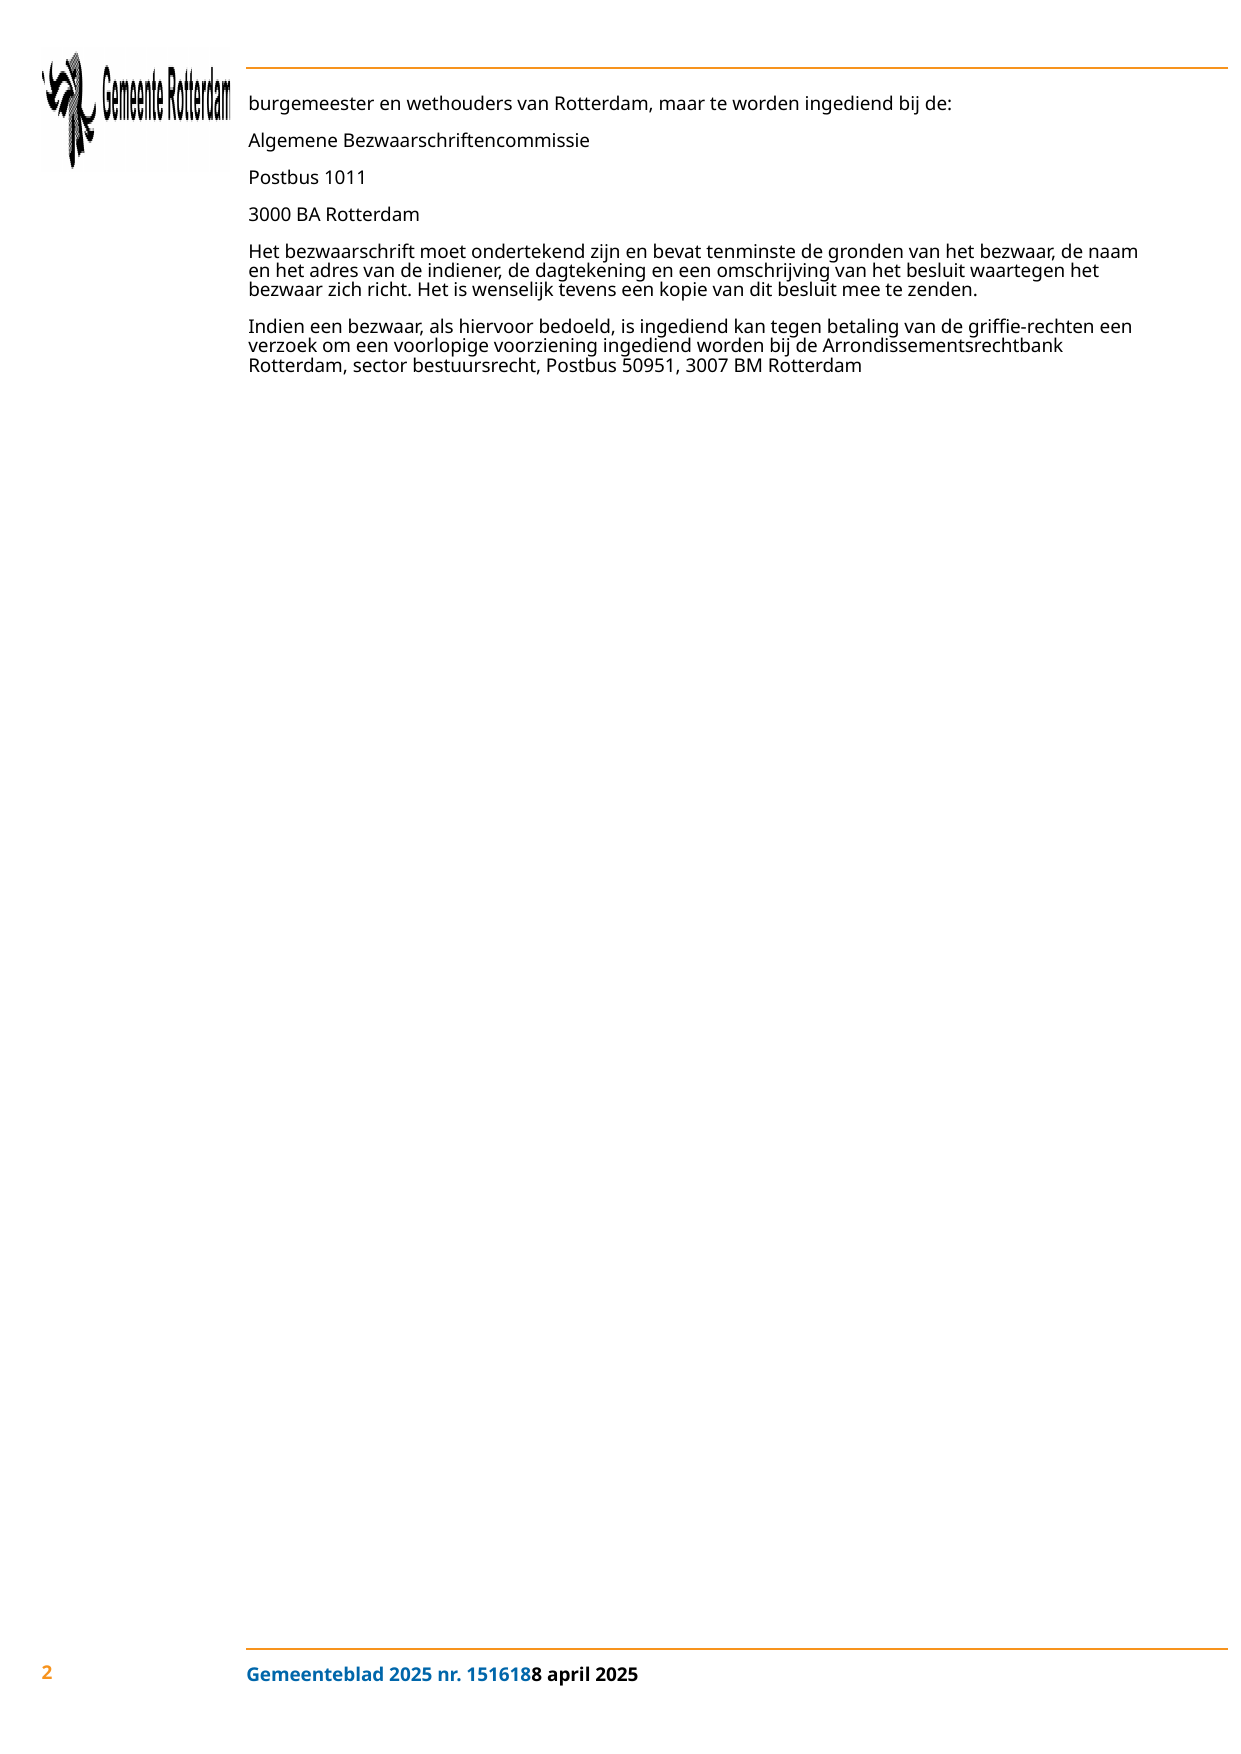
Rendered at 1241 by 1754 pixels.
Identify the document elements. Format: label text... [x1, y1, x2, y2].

text Het bezwaarschrift moet ondertekend zijn en bevat tenminste de gronden van het bezwaar, de naam en het adres van de indiener, de dagtekening en een omschrijving van het besluit waartegen het bezwaar zich richt. Het is wenselijk tevens een kopie van dit besluit mee te zenden. [248, 243, 1152, 301]
text Algemene Bezwaarschriftencommissie [248, 132, 1152, 151]
text Indien een bezwaar, als hiervoor bedoeld, is ingediend kan tegen betaling van de griffie-rechten een verzoek om een voorlopige voorziening ingediend worden bij de Arrondissementsrechtbank Rotterdam, sector bestuursrecht, Postbus 50951, 3007 BM Rotterdam [248, 318, 1152, 376]
text Postbus 1011 [248, 169, 1152, 188]
text 3000 BA Rotterdam [248, 206, 1152, 225]
picture [41, 47, 231, 172]
text burgemeester en wethouders van Rotterdam, maar te worden ingediend bij de: [248, 95, 1152, 114]
